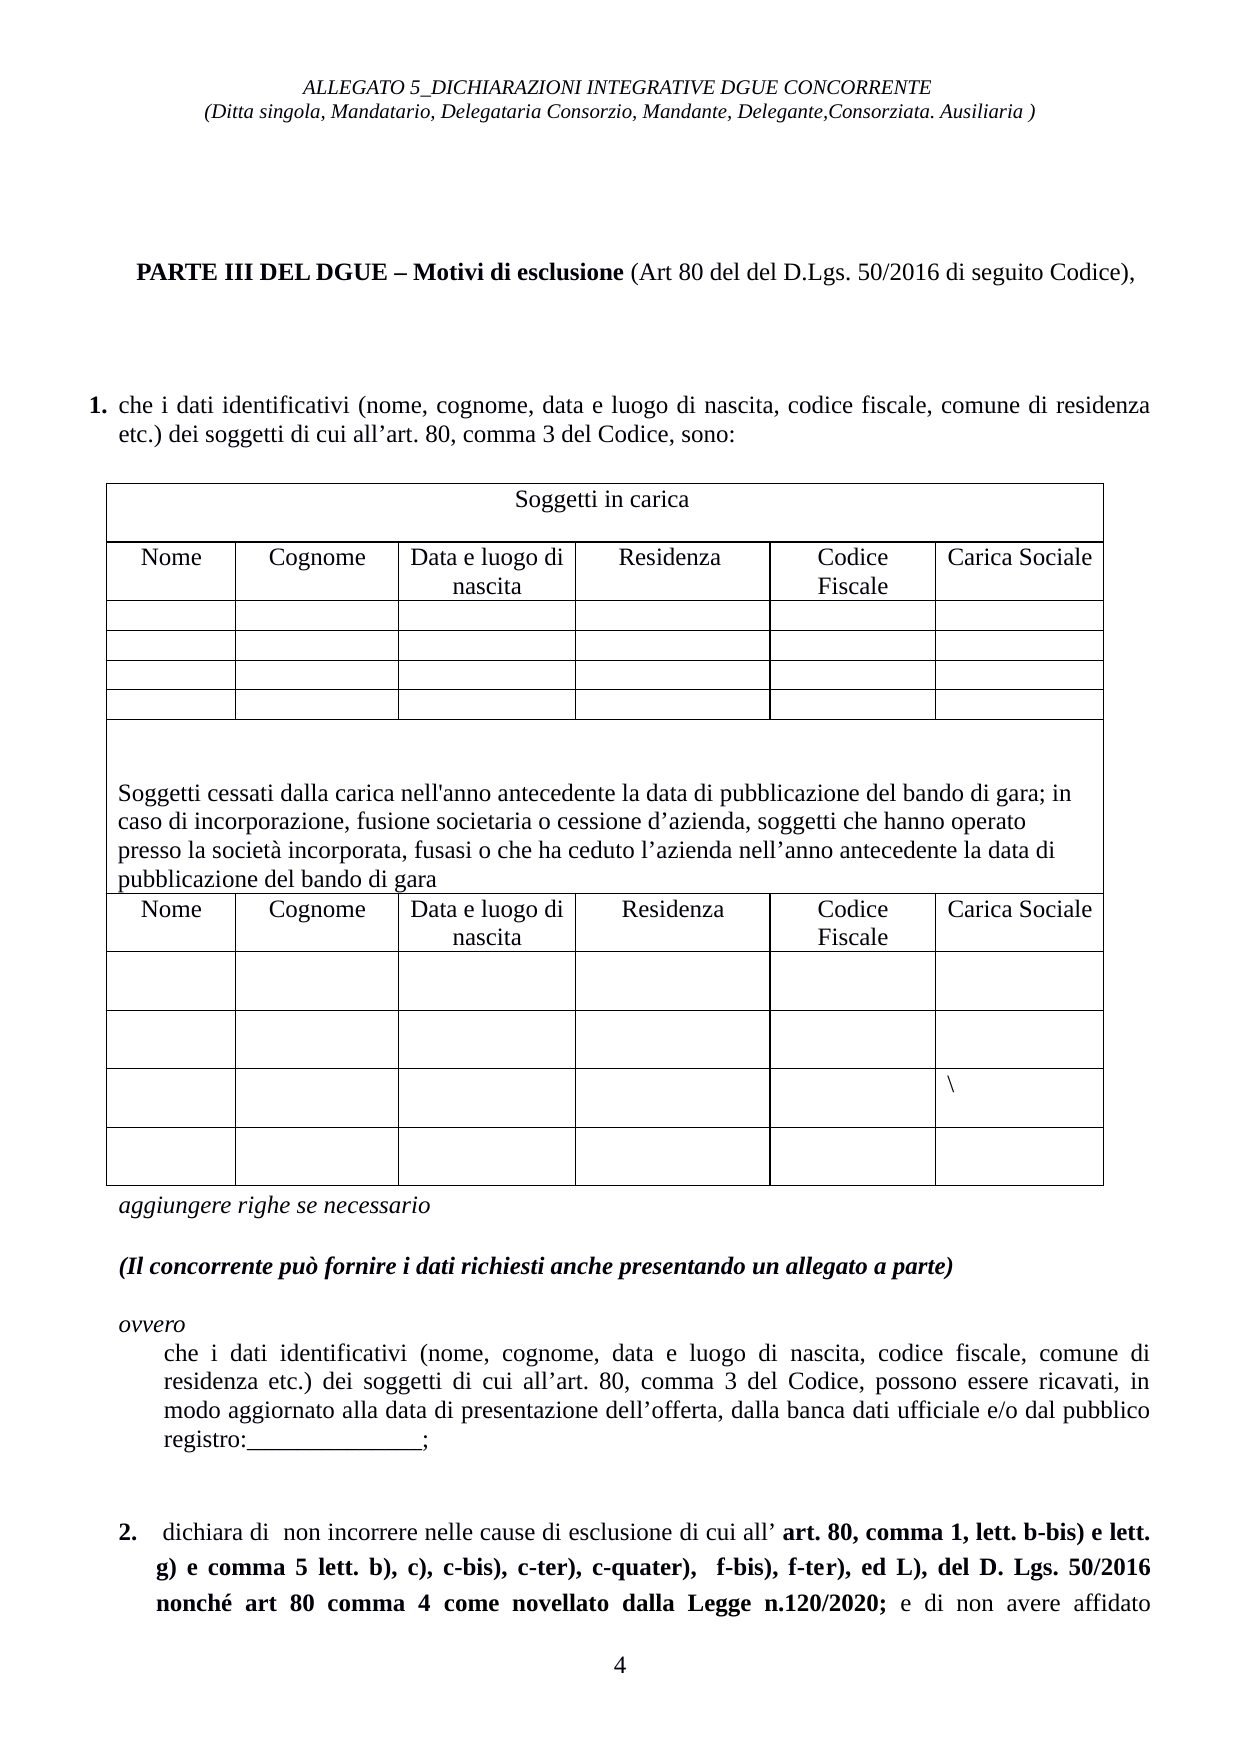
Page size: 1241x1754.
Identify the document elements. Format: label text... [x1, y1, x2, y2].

table_cell Carica Sociale [936, 543, 1103, 600]
table_cell Carica Sociale [936, 894, 1103, 951]
table_cell [399, 1069, 575, 1127]
table_cell [576, 601, 769, 630]
table_cell [576, 661, 769, 689]
table_cell Residenza [576, 894, 769, 951]
table_cell [576, 690, 769, 719]
table_cell [576, 1128, 769, 1185]
table_cell [399, 952, 575, 1010]
table_cell [936, 1128, 1103, 1185]
table_cell Cognome [236, 894, 398, 951]
table_cell [936, 690, 1103, 719]
table_header Soggetti in carica [107, 484, 1103, 541]
table_cell Residenza [576, 543, 769, 600]
table_cell [236, 1069, 398, 1127]
table_cell [236, 631, 398, 659]
table_cell [107, 1069, 235, 1127]
table_cell Cognome [236, 543, 398, 600]
table_cell \ [936, 1069, 1103, 1127]
table_cell [107, 690, 235, 719]
table_cell [576, 1011, 769, 1068]
table_cell [936, 1011, 1103, 1068]
text ovvero [118, 1309, 1151, 1338]
table_cell [236, 952, 398, 1010]
table_cell [236, 661, 398, 689]
table_cell [107, 601, 235, 630]
text che i dati identificativi (nome, cognome, data e luogo di nascita, codice fiscale, comune di residenza etc.) dei soggetti di cui all’art. 80, comma 3 del Codice, possono essere ricavati, in modo aggiornato alla data di presentazione dell’offerta, dalla banca dati ufficiale e/o dal pubblico registro:______________; [164, 1338, 1151, 1453]
list dichiara di non incorrere nelle cause di esclusione di cui all’ art. 80, comma 1, lett. b-bis) e lett. g) e comma 5 lett. b), c), c-bis), c-ter), c-quater), f-bis), f-ter), ed L), del D. Lgs. 50/2016 nonché art 80 comma 4 come novellato dalla Legge n.120/2020; e di non avere affidato [118, 1510, 1151, 1616]
text PARTE III DEL DGUE – Motivi di esclusione (Art 80 del del D.Lgs. 50/2016 di seguito Codice), [136, 253, 1151, 285]
table_cell [399, 1011, 575, 1068]
table_cell Nome [107, 543, 235, 600]
table_cell [936, 661, 1103, 689]
table_cell [936, 631, 1103, 659]
table_cell [107, 1128, 235, 1185]
table_cell [107, 631, 235, 659]
table_cell Nome [107, 894, 235, 951]
table_cell [771, 631, 935, 659]
table_cell [771, 1069, 935, 1127]
table_cell Codice Fiscale [771, 543, 935, 600]
table_cell Codice Fiscale [771, 894, 935, 951]
table_cell [399, 1128, 575, 1185]
table_cell [771, 952, 935, 1010]
table_cell Data e luogo di nascita [399, 543, 575, 600]
table_cell [771, 690, 935, 719]
table_cell [771, 1011, 935, 1068]
table_cell [576, 631, 769, 659]
table_cell [771, 1128, 935, 1185]
table_cell [936, 952, 1103, 1010]
list che i dati identificativi (nome, cognome, data e luogo di nascita, codice fiscale, comune di residenza etc.) dei soggetti di cui all’art. 80, comma 3 del Codice, sono: [89, 390, 1151, 448]
table_cell [236, 1128, 398, 1185]
table_cell [236, 690, 398, 719]
table_cell Data e luogo di nascita [399, 894, 575, 951]
table_cell [576, 1069, 769, 1127]
table_cell [936, 601, 1103, 630]
table_cell [399, 601, 575, 630]
table_cell [771, 661, 935, 689]
table_cell [771, 601, 935, 630]
table_cell Soggetti cessati dalla carica nell'anno antecedente la data di pubblicazione del bando di gara; in caso di incorporazione, fusione societaria o cessione d’azienda, soggetti che hanno operato presso la società incorporata, fusasi o che ha ceduto l’azienda nell’anno antecedente la data di pubblicazione del bando di gara [107, 720, 1103, 893]
text (Il concorrente può fornire i dati richiesti anche presentando un allegato a parte) [118, 1248, 1151, 1280]
table_cell [107, 661, 235, 689]
table_cell [107, 1011, 235, 1068]
table_cell [236, 601, 398, 630]
table_cell [399, 631, 575, 659]
text aggiungere righe se necessario [118, 1186, 1151, 1219]
table_cell [107, 952, 235, 1010]
table_cell [399, 661, 575, 689]
table_cell [236, 1011, 398, 1068]
table_cell [399, 690, 575, 719]
table_cell [576, 952, 769, 1010]
